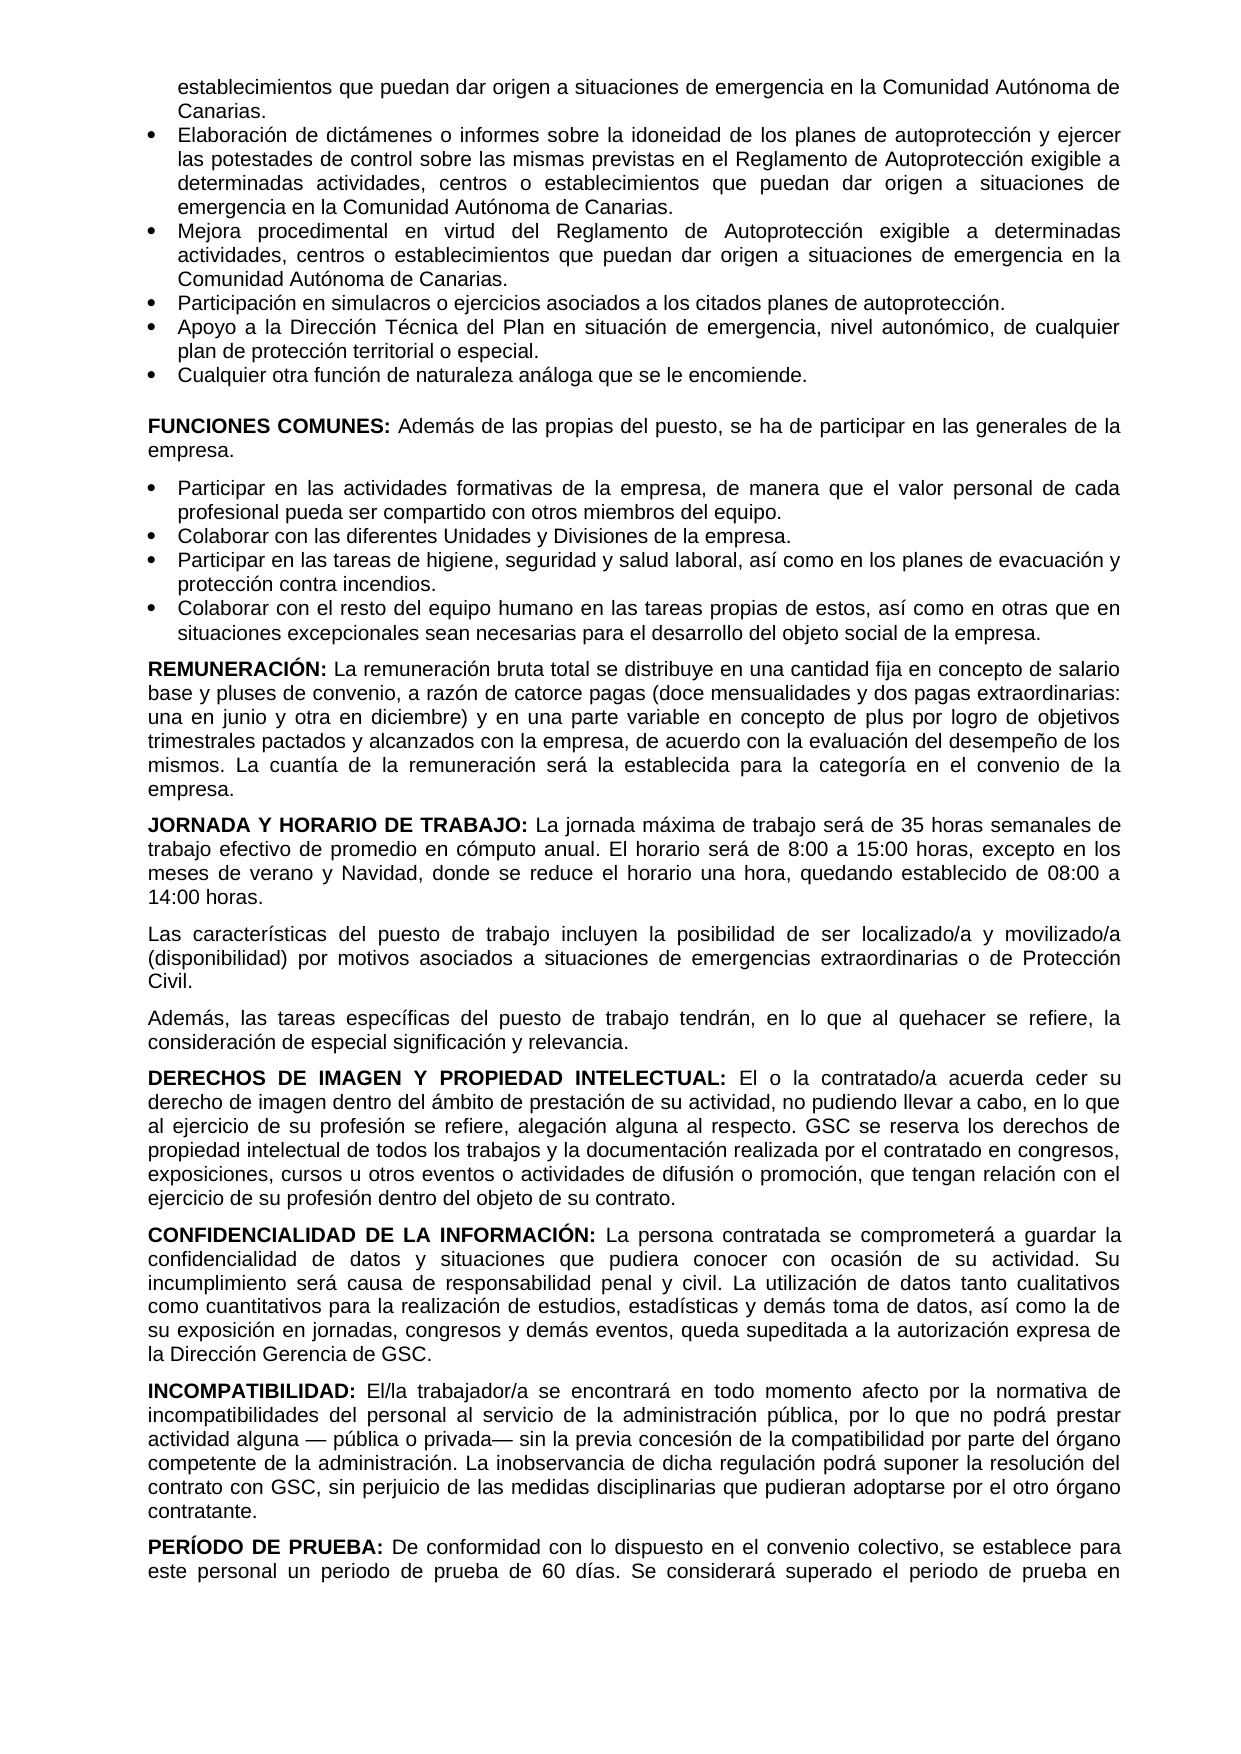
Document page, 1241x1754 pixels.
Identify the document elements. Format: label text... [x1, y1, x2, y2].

list Colaborar con el resto del equipo humano en las tareas propias de estos, así como en otras que en situaciones excepcionales sean necesarias para el desarrollo del objeto social de la empresa. [148, 596, 1122, 644]
list Elaboración de dictámenes o informes sobre la idoneidad de los planes de autoprotección y ejercer las potestades de control sobre las mismas previstas en el Reglamento de Autoprotección exigible a determinadas actividades, centros o establecimientos que puedan dar origen a situaciones de emergencia en la Comunidad Autónoma de Canarias. [148, 123, 1122, 219]
list Mejora procedimental en virtud del Reglamento de Autoprotección exigible a determinadas actividades, centros o establecimientos que puedan dar origen a situaciones de emergencia en la Comunidad Autónoma de Canarias. [148, 219, 1122, 291]
list Colaborar con las diferentes Unidades y Divisiones de la empresa. [148, 524, 1122, 548]
list establecimientos que puedan dar origen a situaciones de emergencia en la Comunidad Autónoma de Canarias. [148, 75, 1122, 123]
list Participación en simulacros o ejercicios asociados a los citados planes de autoprotección. [148, 291, 1122, 315]
text FUNCIONES COMUNES: Además de las propias del puesto, se ha de participar en las generales de la empresa. [148, 414, 1122, 462]
text DERECHOS DE IMAGEN Y PROPIEDAD INTELECTUAL: El o la contratado/a acuerda ceder su derecho de imagen dentro del ámbito de prestación de su actividad, no pudiendo llevar a cabo, en lo que al ejercicio de su profesión se refiere, alegación alguna al respecto. GSC se reserva los derechos de propiedad intelectual de todos los trabajos y la documentación realizada por el contratado en congresos, exposiciones, cursos u otros eventos o actividades de difusión o promoción, que tengan relación con el ejercicio de su profesión dentro del objeto de su contrato. [148, 1066, 1122, 1210]
text INCOMPATIBILIDAD: El/la trabajador/a se encontrará en todo momento afecto por la normativa de incompatibilidades del personal al servicio de la administración pública, por lo que no podrá prestar actividad alguna — pública o privada— sin la previa concesión de la compatibilidad por parte del órgano competente de la administración. La inobservancia de dicha regulación podrá suponer la resolución del contrato con GSC, sin perjuicio de las medidas disciplinarias que pudieran adoptarse por el otro órgano contratante. [148, 1379, 1122, 1522]
list Apoyo a la Dirección Técnica del Plan en situación de emergencia, nivel autonómico, de cualquier plan de protección territorial o especial. [148, 315, 1122, 363]
text REMUNERACIÓN: La remuneración bruta total se distribuye en una cantidad fija en concepto de salario base y pluses de convenio, a razón de catorce pagas (doce mensualidades y dos pagas extraordinarias: una en junio y otra en diciembre) y en una parte variable en concepto de plus por logro de objetivos trimestrales pactados y alcanzados con la empresa, de acuerdo con la evaluación del desempeño de los mismos. La cuantía de la remuneración será la establecida para la categoría en el convenio de la empresa. [148, 657, 1122, 801]
text Además, las tareas específicas del puesto de trabajo tendrán, en lo que al quehacer se refiere, la consideración de especial significación y relevancia. [148, 1006, 1122, 1054]
text Las características del puesto de trabajo incluyen la posibilidad de ser localizado/a y movilizado/a (disponibilidad) por motivos asociados a situaciones de emergencias extraordinarias o de Protección Civil. [148, 921, 1122, 993]
list Participar en las actividades formativas de la empresa, de manera que el valor personal de cada profesional pueda ser compartido con otros miembros del equipo. [148, 476, 1122, 524]
text PERÍODO DE PRUEBA: De conformidad con lo dispuesto en el convenio colectivo, se establece para este personal un periodo de prueba de 60 días. Se considerará superado el periodo de prueba en [148, 1535, 1122, 1583]
text CONFIDENCIALIDAD DE LA INFORMACIÓN: La persona contratada se comprometerá a guardar la confidencialidad de datos y situaciones que pudiera conocer con ocasión de su actividad. Su incumplimiento será causa de responsabilidad penal y civil. La utilización de datos tanto cualitativos como cuantitativos para la realización de estudios, estadísticas y demás toma de datos, así como la de su exposición en jornadas, congresos y demás eventos, queda supeditada a la autorización expresa de la Dirección Gerencia de GSC. [148, 1222, 1122, 1366]
list Cualquier otra función de naturaleza análoga que se le encomiende. [148, 363, 1122, 387]
list Participar en las tareas de higiene, seguridad y salud laboral, así como en los planes de evacuación y protección contra incendios. [148, 548, 1122, 596]
text JORNADA Y HORARIO DE TRABAJO: La jornada máxima de trabajo será de 35 horas semanales de trabajo efectivo de promedio en cómputo anual. El horario será de 8:00 a 15:00 horas, excepto en los meses de verano y Navidad, donde se reduce el horario una hora, quedando establecido de 08:00 a 14:00 horas. [148, 813, 1122, 909]
